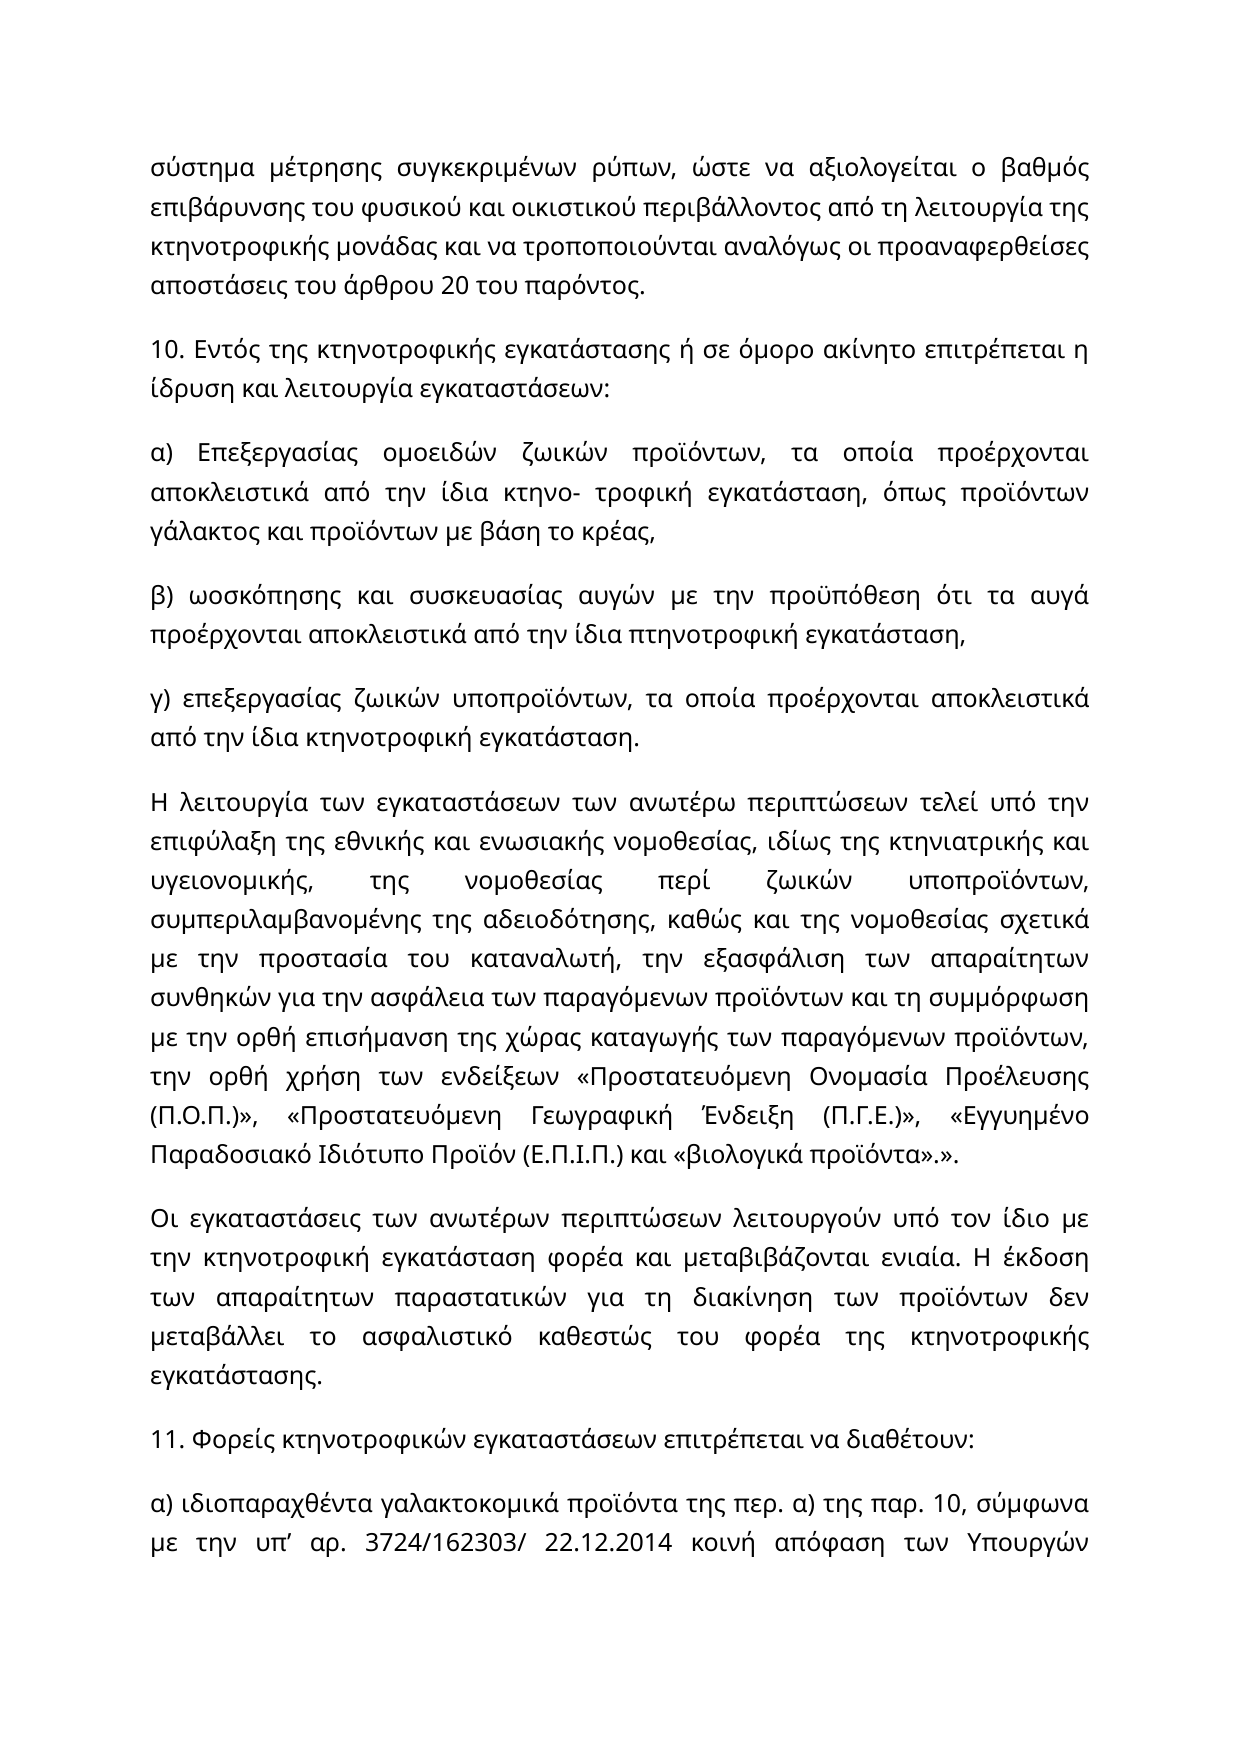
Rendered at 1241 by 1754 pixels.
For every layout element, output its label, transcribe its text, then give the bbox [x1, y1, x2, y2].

text 11. Φορείς κτηνοτροφικών εγκαταστάσεων επιτρέπεται να διαθέτουν: [150, 1422, 1090, 1456]
text α) Επεξεργασίας ομοειδών ζωικών προϊόντων, τα οποία προέρχονται αποκλειστικά από την ίδια κτηνο- τροφική εγκατάσταση, όπως προϊόντων γάλακτος και προϊόντων με βάση το κρέας, [150, 435, 1090, 547]
text α) ιδιοπαραχθέντα γαλακτοκομικά προϊόντα της περ. α) της παρ. 10, σύμφωνα με την υπ’ αρ. 3724/162303/ 22.12.2014 κοινή απόφαση των Υπουργών [150, 1486, 1090, 1559]
text σύστημα μέτρησης συγκεκριμένων ρύπων, ώστε να αξιολογείται ο βαθμός επιβάρυνσης του φυσικού και οικιστικού περιβάλλοντος από τη λειτουργία της κτηνοτροφικής μονάδας και να τροποποιούνται αναλόγως οι προαναφερθείσες αποστάσεις του άρθρου 20 του παρόντος. [150, 150, 1090, 302]
text β) ωοσκόπησης και συσκευασίας αυγών με την προϋπόθεση ότι τα αυγά προέρχονται αποκλειστικά από την ίδια πτηνοτροφική εγκατάσταση, [150, 577, 1090, 651]
text γ) επεξεργασίας ζωικών υποπροϊόντων, τα οποία προέρχονται αποκλειστικά από την ίδια κτηνοτροφική εγκατάσταση. [150, 681, 1090, 754]
text 10. Εντός της κτηνοτροφικής εγκατάστασης ή σε όμορο ακίνητο επιτρέπεται η ίδρυση και λειτουργία εγκαταστάσεων: [150, 332, 1090, 405]
text Η λειτουργία των εγκαταστάσεων των ανωτέρω περιπτώσεων τελεί υπό την επιφύλαξη της εθνικής και ενωσιακής νομοθεσίας, ιδίως της κτηνιατρικής και υγειονομικής, της νομοθεσίας περί ζωικών υποπροϊόντων, συμπεριλαμβανομένης της αδειοδότησης, καθώς και της νομοθεσίας σχετικά με την προστασία του καταναλωτή, την εξασφάλιση των απαραίτητων συνθηκών για την ασφάλεια των παραγόμενων προϊόντων και τη συμμόρφωση με την ορθή επισήμανση της χώρας καταγωγής των παραγόμενων προϊόντων, την ορθή χρήση των ενδείξεων «Προστατευόμενη Ονομασία Προέλευσης (Π.Ο.Π.)», «Προστατευόμενη Γεωγραφική Ένδειξη (Π.Γ.Ε.)», «Εγγυημένο Παραδοσιακό Ιδιότυπο Προϊόν (Ε.Π.Ι.Π.) και «βιολογικά προϊόντα».». [150, 784, 1090, 1171]
text Οι εγκαταστάσεις των ανωτέρων περιπτώσεων λειτουργούν υπό τον ίδιο με την κτηνοτροφική εγκατάσταση φορέα και μεταβιβάζονται ενιαία. Η έκδοση των απαραίτητων παραστατικών για τη διακίνηση των προϊόντων δεν μεταβάλλει το ασφαλιστικό καθεστώς του φορέα της κτηνοτροφικής εγκατάστασης. [150, 1201, 1090, 1392]
